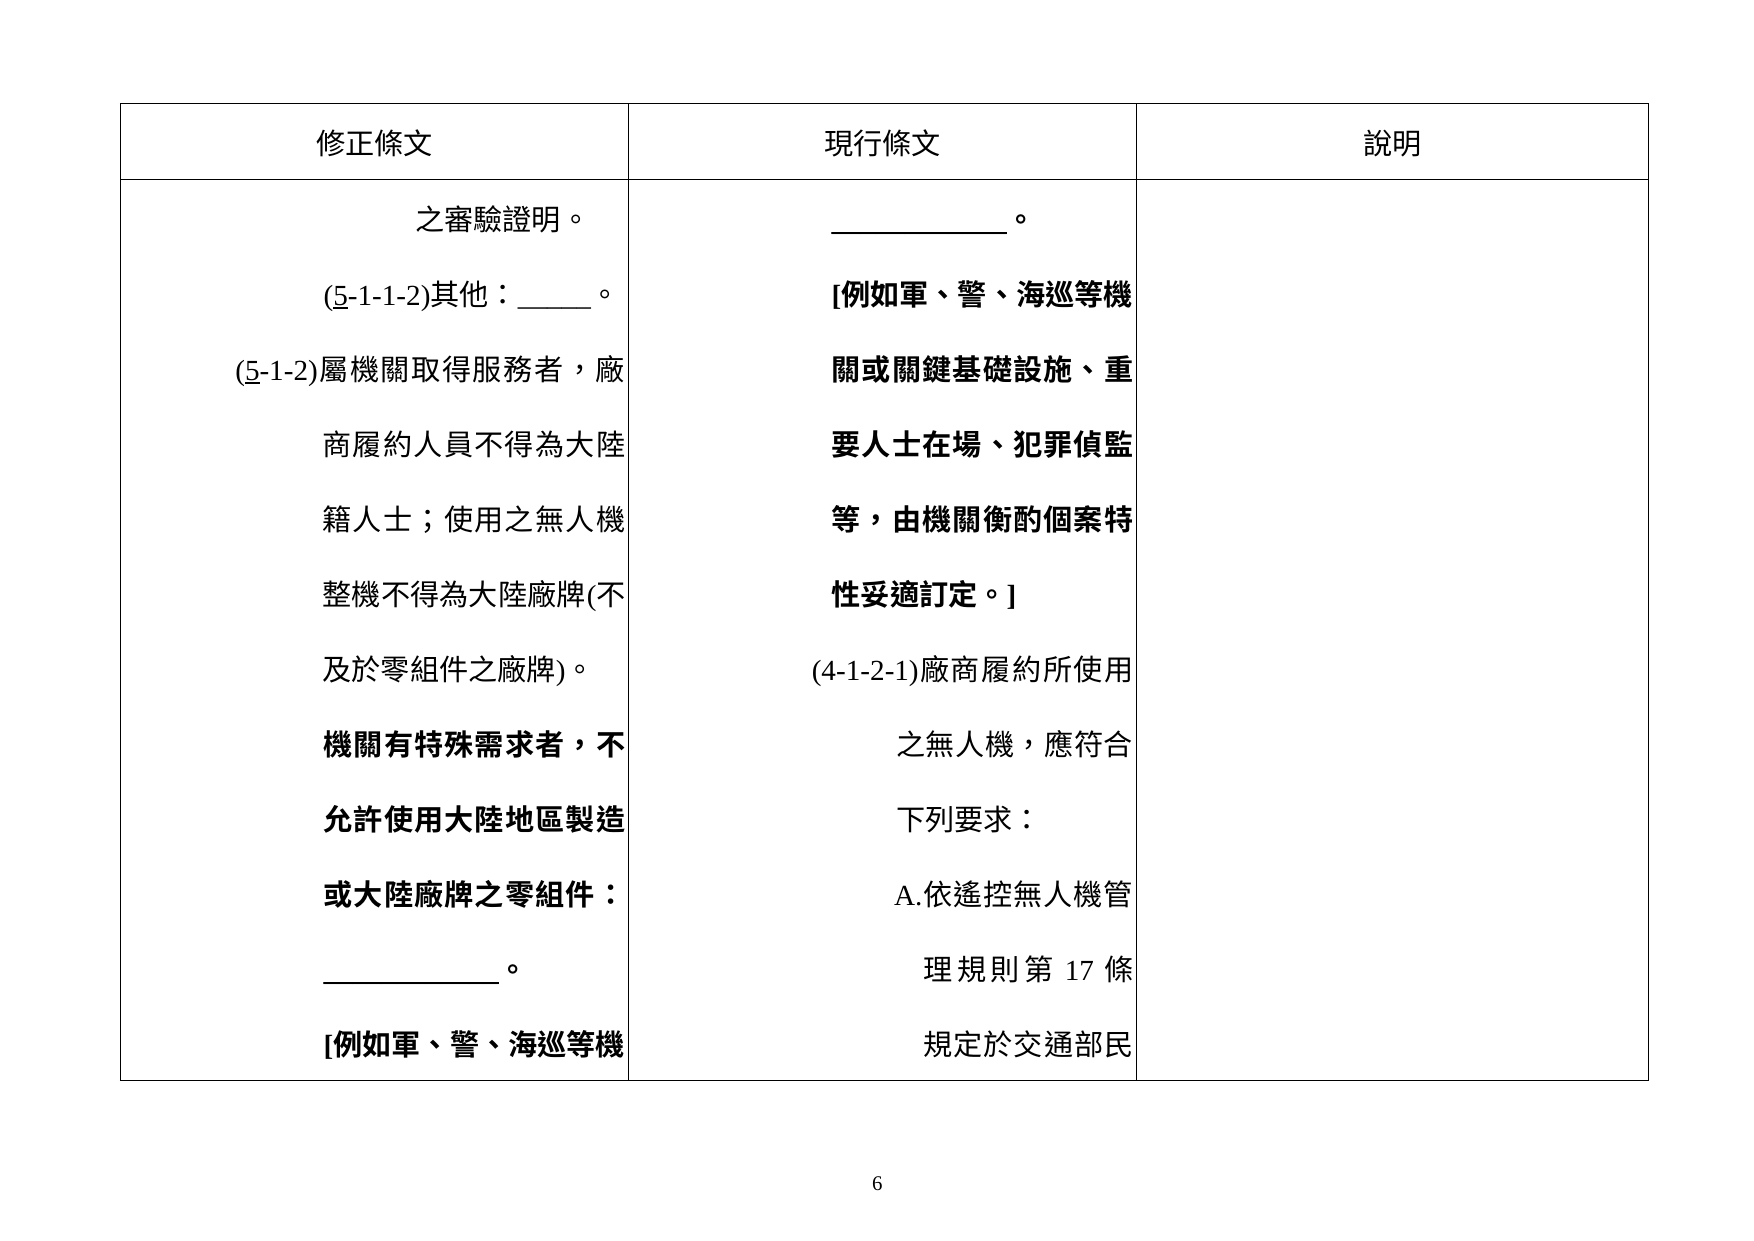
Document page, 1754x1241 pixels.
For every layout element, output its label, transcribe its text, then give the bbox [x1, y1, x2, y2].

table_header 說明 [1137, 104, 1648, 179]
table_cell 之審驗證明。 (5-1-1-2)其他：_____。 (5-1-2)屬機關取得服務者，廠商履約人員不得為大陸籍人士；使用之無人機整機不得為大陸廠牌(不及於零組件之廠牌)。 機關有特殊需求者，不允許使用大陸地區製造或大陸廠牌之零組件： ____________。 [例如軍、警、海巡等機 [121, 180, 628, 1080]
table_cell 依據行政院國土安全辦公室113年9月24日「強化關鍵基礎設施機具及設備資通安全及維修人員適任性查核」研商會議紀錄，就履約過程涉及具連網功能之施工機具，禁用大陸製之特定要求，增訂第(4)款。 原第(4)款移列為第(5)款，並配合經濟部組織調整修正文字。 [1137, 180, 1648, 1080]
table_cell 十六、本採購： ...... (4)本採購就取得或使用無人機部分應符合下列條款(與招標文件其他條款有不一致者，本條款優先適用) (4-1)不允許大陸地區廠商、第三地區含陸資成分廠商、在臺陸資廠商及經濟部投資審議委員會公告之陸資資訊服務業者參與。且符合下列規定： (4-1-1)屬機關取得財物者，廠商所供應標的，應符合相關目的事業主管機關之規範，整機不得為大陸廠牌(不及於零組件之廠牌)。 機關有特殊需求者，不允許使用大陸地區製造或大陸廠牌之零組件： ___________________。 [例如軍、警、海巡等機關或關鍵基礎設施、重要人士在場、犯罪偵監等，由機關衡酌個案特性妥適訂定。] (4-1-1-1)廠商履約所供應之無人機，應符合下列要求： A.依遙控無人機管理規則第17條規定於交通部民用航空局登錄。 B.經無人機主管機關(交通部)及資通安全主管機關(數位發展部)認可之專業單位資安檢測通過，並持有該單位核發之資安檢測合格證明[無人機資安檢測需求詳附表]。 C.具射頻功能且屬國家通訊傳播委員會公告「應經核准之電信管制射頻器材」者，應取得該會核發之審驗證明。 (4-1-1-2)其他：______。 (4-1-2)屬機關取得服務者，廠商履約人員不得為大陸籍人士；使用之無人機整機不得為大陸廠牌(不及於零組件之廠牌)。 機關有特殊需求者，不允許使用大陸地區製造或大陸廠牌之零組件： ____________。 [例如軍、警、海巡等機關或關鍵基礎設施、重要人士在場、犯罪偵監等，由機關衡酌個案特性妥適訂定。] (4-1-2-1)廠商履約所使用之無人機，應符合下列要求： A.依遙控無人機管理規則第17條規定於交通部民用航空局登錄。 B.經無人機主管機關(交通部)及資通安全主管機關(數位發展部)認可之專業單位資安檢測通過，並持有該單位核發之資安檢測合格證明[無人機資安檢測需求詳附表]。 C.具射頻功能且屬國家通訊傳播委員會公告「應經核准之電信管制射頻器材」者，應取得該會核發之審驗證明。 (4-1-2-2)無人機操作人，均應具民航局核發之合格專業操作證。 (4-1-2-3)群飛活動飛經紅區者，其飛行計畫須經交通部及(或)活動所在之地方政府審核通過。 (4-1-2-4)法人應訂定作業手冊，經民航局能力審查核准，並經民航局及(或)地方政府同意飛航活動申請。 (4-1-2-5)其他：_______。 ...... [629, 180, 1136, 1080]
table_header 修正條文 [121, 104, 628, 179]
table_header 現行條文 [629, 104, 1136, 179]
